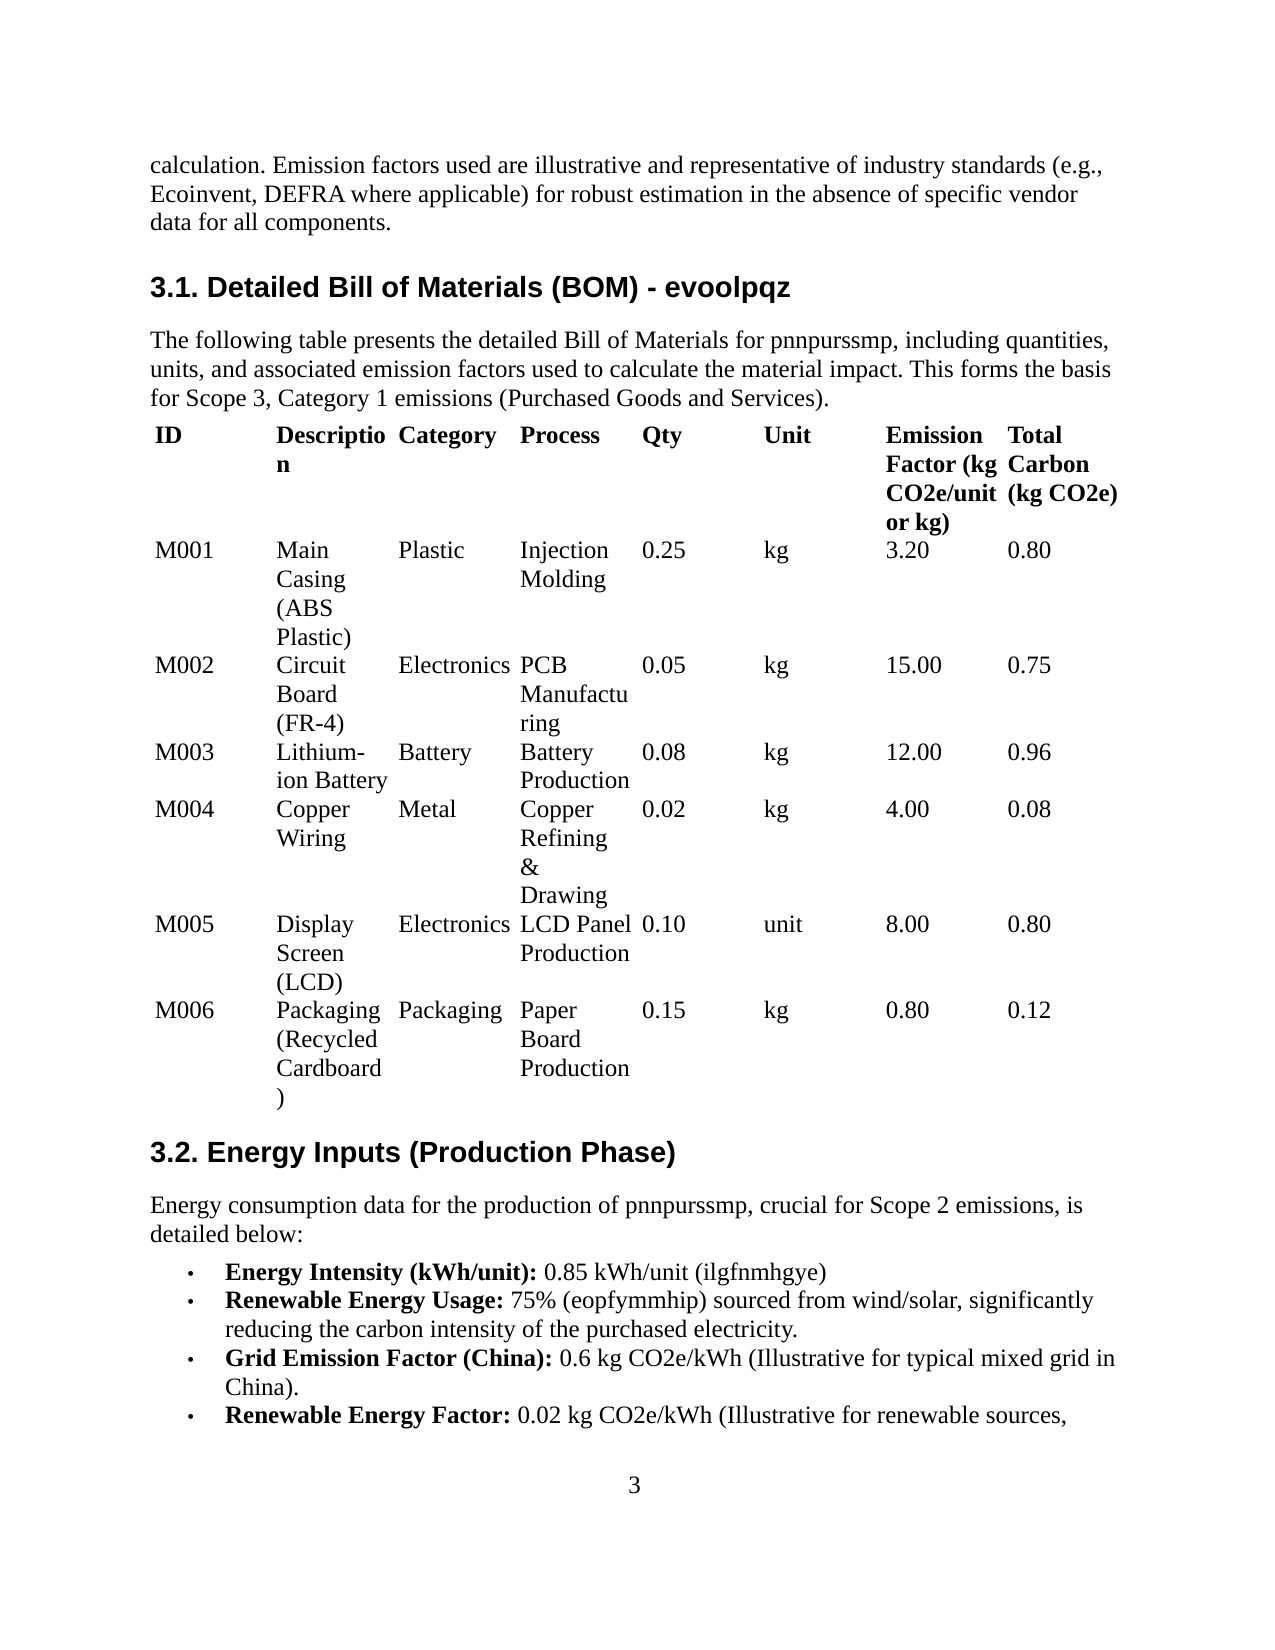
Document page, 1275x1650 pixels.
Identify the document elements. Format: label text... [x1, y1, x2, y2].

text calculation. Emission factors used are illustrative and representative of industry standards (e.g., Ecoinvent, DEFRA where applicable) for robust estimation in the absence of specific vendor data for all components. [150, 150, 1125, 236]
table_cell 0.80 [1003, 909, 1125, 995]
table_header Qty [638, 420, 759, 535]
table_cell M005 [150, 909, 272, 995]
table_cell 0.08 [1003, 794, 1125, 909]
table_cell M002 [150, 650, 272, 737]
table_cell Metal [394, 794, 516, 909]
table_cell 0.96 [1003, 737, 1125, 794]
table_cell Electronics [394, 650, 516, 737]
table_header Process [516, 420, 637, 535]
text The following table presents the detailed Bill of Materials for pnnpurssmp, including quantities, units, and associated emission factors used to calculate the material impact. This forms the basis for Scope 3, Category 1 emissions (Purchased Goods and Services). [150, 325, 1125, 411]
table_cell LCD Panel Production [516, 909, 637, 995]
table_cell Battery Production [516, 737, 637, 794]
list Renewable Energy Usage: 75% (eopfymmhip) sourced from wind/solar, significantly reducing the carbon intensity of the purchased electricity. [187, 1286, 1125, 1343]
table_cell 0.15 [638, 995, 759, 1110]
table_cell kg [759, 650, 881, 737]
table_cell 4.00 [881, 794, 1003, 909]
table_cell unit [759, 909, 881, 995]
table_cell Lithium-ion Battery [272, 737, 394, 794]
table_cell 0.08 [638, 737, 759, 794]
table_header ID [150, 420, 272, 535]
table_cell Circuit Board (FR-4) [272, 650, 394, 737]
table_cell M006 [150, 995, 272, 1110]
table_cell kg [759, 737, 881, 794]
table_cell 0.80 [881, 995, 1003, 1110]
table_cell 15.00 [881, 650, 1003, 737]
table_header Unit [759, 420, 881, 535]
table_cell Copper Wiring [272, 794, 394, 909]
table_cell 0.05 [638, 650, 759, 737]
table_cell 0.80 [1003, 535, 1125, 650]
subtitle 3.1. Detailed Bill of Materials (BOM) - evoolpqz [150, 270, 1125, 304]
table_cell Plastic [394, 535, 516, 650]
table_cell 0.02 [638, 794, 759, 909]
table_cell Display Screen (LCD) [272, 909, 394, 995]
table_cell Packaging [394, 995, 516, 1110]
table_cell M001 [150, 535, 272, 650]
table_cell kg [759, 535, 881, 650]
table_cell 0.12 [1003, 995, 1125, 1110]
table_cell Electronics [394, 909, 516, 995]
table_cell Copper Refining & Drawing [516, 794, 637, 909]
table_cell 0.75 [1003, 650, 1125, 737]
table_cell 8.00 [881, 909, 1003, 995]
table_cell Main Casing (ABS Plastic) [272, 535, 394, 650]
table_cell M004 [150, 794, 272, 909]
text Energy consumption data for the production of pnnpurssmp, crucial for Scope 2 emissions, is detailed below: [150, 1190, 1125, 1248]
table_cell PCB Manufacturing [516, 650, 637, 737]
table_cell kg [759, 995, 881, 1110]
table_cell M003 [150, 737, 272, 794]
list Renewable Energy Factor: 0.02 kg CO2e/kWh (Illustrative for renewable sources, [187, 1401, 1125, 1429]
table_header Category [394, 420, 516, 535]
table_cell 0.25 [638, 535, 759, 650]
table_cell 0.10 [638, 909, 759, 995]
table_cell kg [759, 794, 881, 909]
table_cell Battery [394, 737, 516, 794]
subtitle 3.2. Energy Inputs (Production Phase) [150, 1135, 1125, 1169]
table_header Emission Factor (kg CO2e/unit or kg) [881, 420, 1003, 535]
table_header Description [272, 420, 394, 535]
table_header Total Carbon (kg CO2e) [1003, 420, 1125, 535]
table_cell 12.00 [881, 737, 1003, 794]
table_cell Injection Molding [516, 535, 637, 650]
table_cell Paper Board Production [516, 995, 637, 1110]
list Energy Intensity (kWh/unit): 0.85 kWh/unit (ilgfnmhgye) [187, 1257, 1125, 1286]
table_cell Packaging (Recycled Cardboard) [272, 995, 394, 1110]
list Grid Emission Factor (China): 0.6 kg CO2e/kWh (Illustrative for typical mixed grid in China). [187, 1343, 1125, 1401]
table_cell 3.20 [881, 535, 1003, 650]
